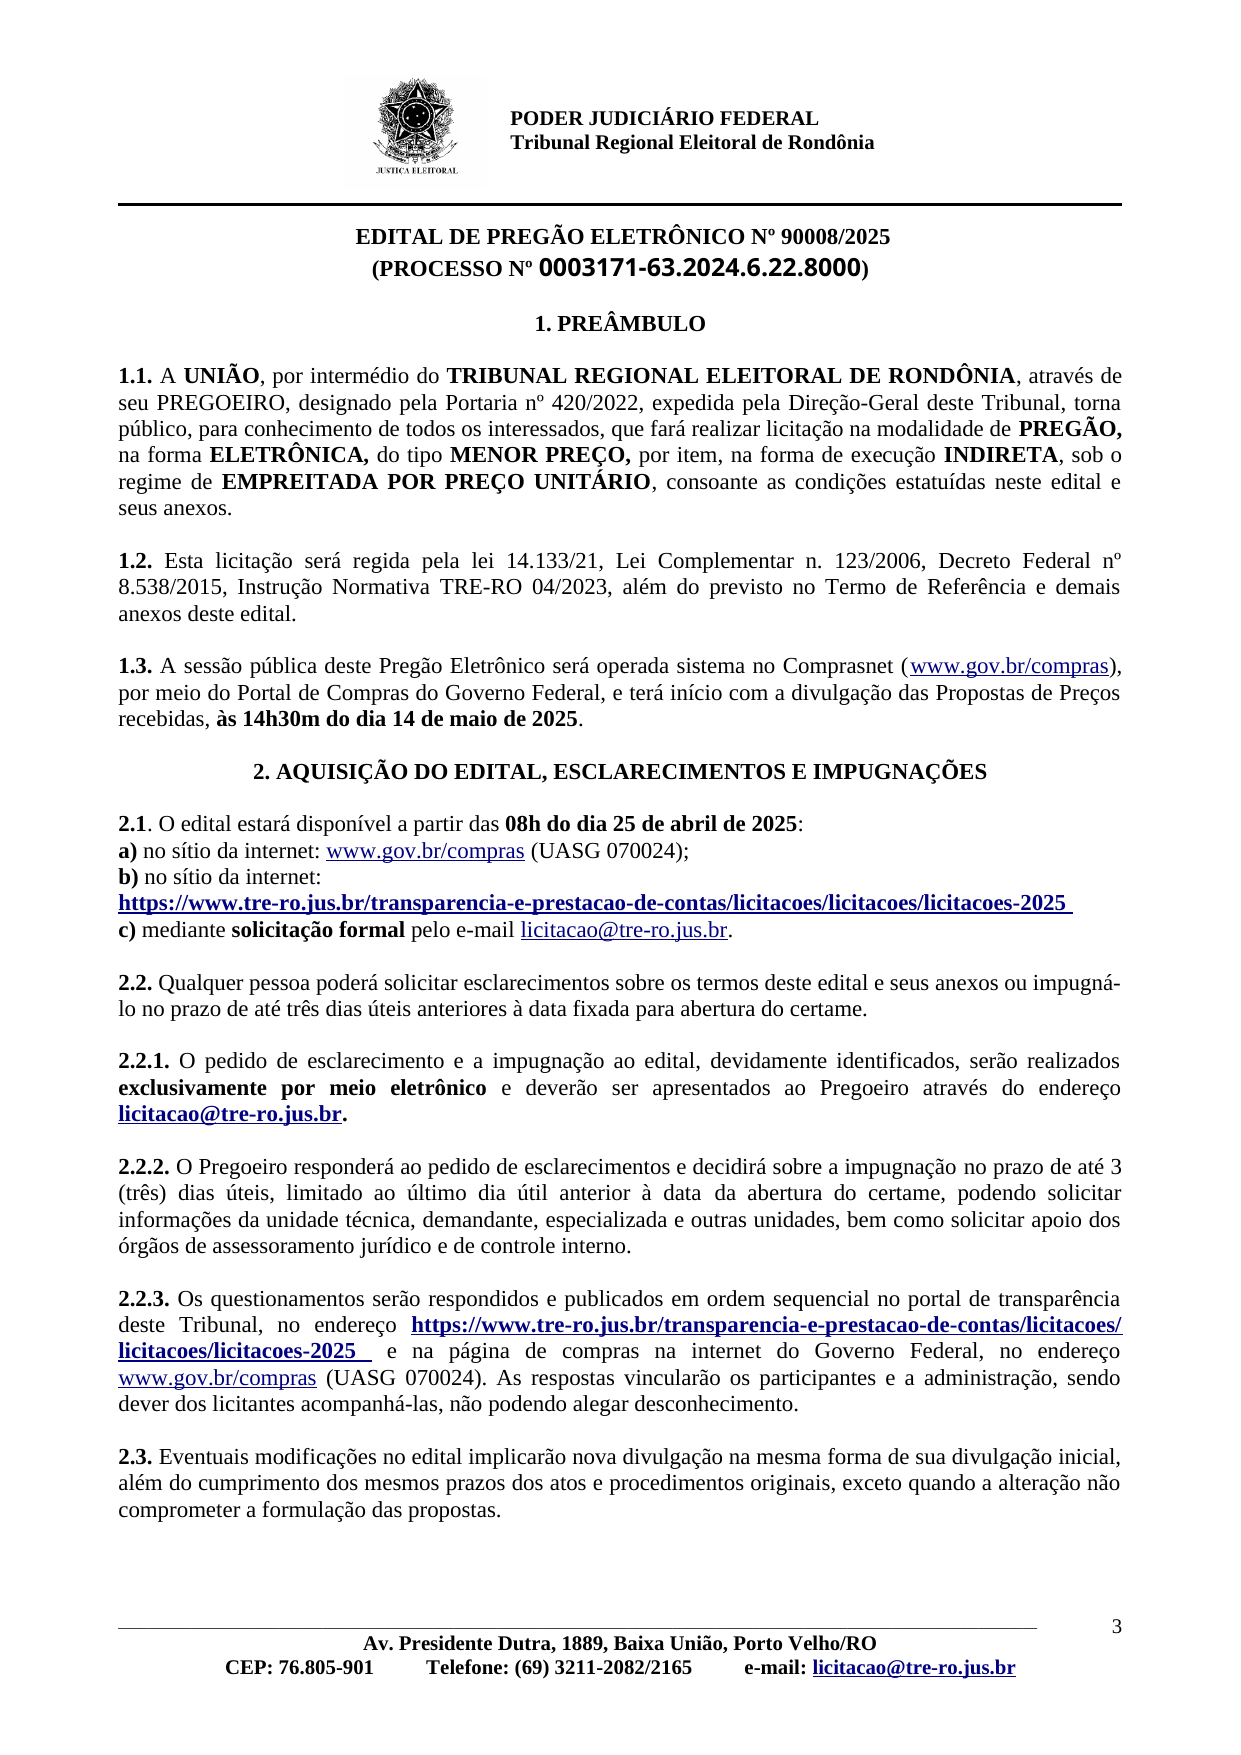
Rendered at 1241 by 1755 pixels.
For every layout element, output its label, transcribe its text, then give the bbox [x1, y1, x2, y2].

text 2.2.3. Os questionamentos serão respondidos e publicados em ordem sequencial no portal de transparência deste Tribunal, no endereço https://www.tre-ro.jus.br/transparencia-e-prestacao-de-contas/licitacoes/licitacoes/licitacoes-2025 e na página de compras na internet do Governo Federal, no endereço www.gov.br/compras (UASG 070024). As respostas vincularão os participantes e a administração, sendo dever dos licitantes acompanhá-las, não podendo alegar desconhecimento. [118, 1285, 1122, 1417]
text (PROCESSO Nº 0003171-63.2024.6.22.8000) [118, 249, 1122, 283]
text 2.3. Eventuais modificações no edital implicarão nova divulgação na mesma forma de sua divulgação inicial, além do cumprimento dos mesmos prazos dos atos e procedimentos originais, exceto quando a alteração não comprometer a formulação das propostas. [118, 1443, 1122, 1522]
text 2.2.2. O Pregoeiro responderá ao pedido de esclarecimentos e decidirá sobre a impugnação no prazo de até 3 (três) dias úteis, limitado ao último dia útil anterior à data da abertura do certame, podendo solicitar informações da unidade técnica, demandante, especializada e outras unidades, bem como solicitar apoio dos órgãos de assessoramento jurídico e de controle interno. [118, 1153, 1122, 1258]
text 1.2. Esta licitação será regida pela lei 14.133/21, Lei Complementar n. 123/2006, Decreto Federal nº 8.538/2015, Instrução Normativa TRE-RO 04/2023, além do previsto no Termo de Referência e demais anexos deste edital. [118, 547, 1122, 626]
subtitle 1.3. A sessão pública deste Pregão Eletrônico será operada sistema no Comprasnet (www.gov.br/compras), por meio do Portal de Compras do Governo Federal, e terá início com a divulgação das Propostas de Preços recebidas, às 14h30m do dia 14 de maio de 2025. [118, 652, 1122, 731]
text a) no sítio da internet: www.gov.br/compras (UASG 070024); [118, 837, 1122, 863]
text b) no sítio da internet: [118, 863, 1122, 889]
text 2.2. Qualquer pessoa poderá solicitar esclarecimentos sobre os termos deste edital e seus anexos ou impugná-lo no prazo de até três dias úteis anteriores à data fixada para abertura do certame. [118, 968, 1122, 1021]
text c) mediante solicitação formal pelo e-mail licitacao@tre-ro.jus.br. [118, 916, 1122, 942]
text 2.1. O edital estará disponível a partir das 08h do dia 25 de abril de 2025: [118, 810, 1122, 837]
text EDITAL DE PREGÃO ELETRÔNICO Nº 90008/2025 [118, 223, 1122, 249]
subtitle 2. AQUISIÇÃO DO EDITAL, ESCLARECIMENTOS E IMPUGNAÇÕES [118, 758, 1122, 784]
text 1.1. A UNIÃO, por intermédio do TRIBUNAL REGIONAL ELEITORAL DE RONDÔNIA, através de seu PREGOEIRO, designado pela Portaria nº 420/2022, expedida pela Direção-Geral deste Tribunal, torna público, para conhecimento de todos os interessados, que fará realizar licitação na modalidade de PREGÃO, na forma ELETRÔNICA, do tipo MENOR PREÇO, por item, na forma de execução INDIRETA, sob o regime de EMPREITADA POR PREÇO UNITÁRIO, consoante as condições estatuídas neste edital e seus anexos. [118, 362, 1122, 521]
text https://www.tre-ro.jus.br/transparencia-e-prestacao-de-contas/licitacoes/licitacoes/licitacoes-2025 [118, 889, 1122, 916]
text 2.2.1. O pedido de esclarecimento e a impugnação ao edital, devidamente identificados, serão realizados exclusivamente por meio eletrônico e deverão ser apresentados ao Pregoeiro através do endereço licitacao@tre-ro.jus.br. [118, 1048, 1122, 1127]
subtitle 1. PREÂMBULO [118, 310, 1122, 336]
